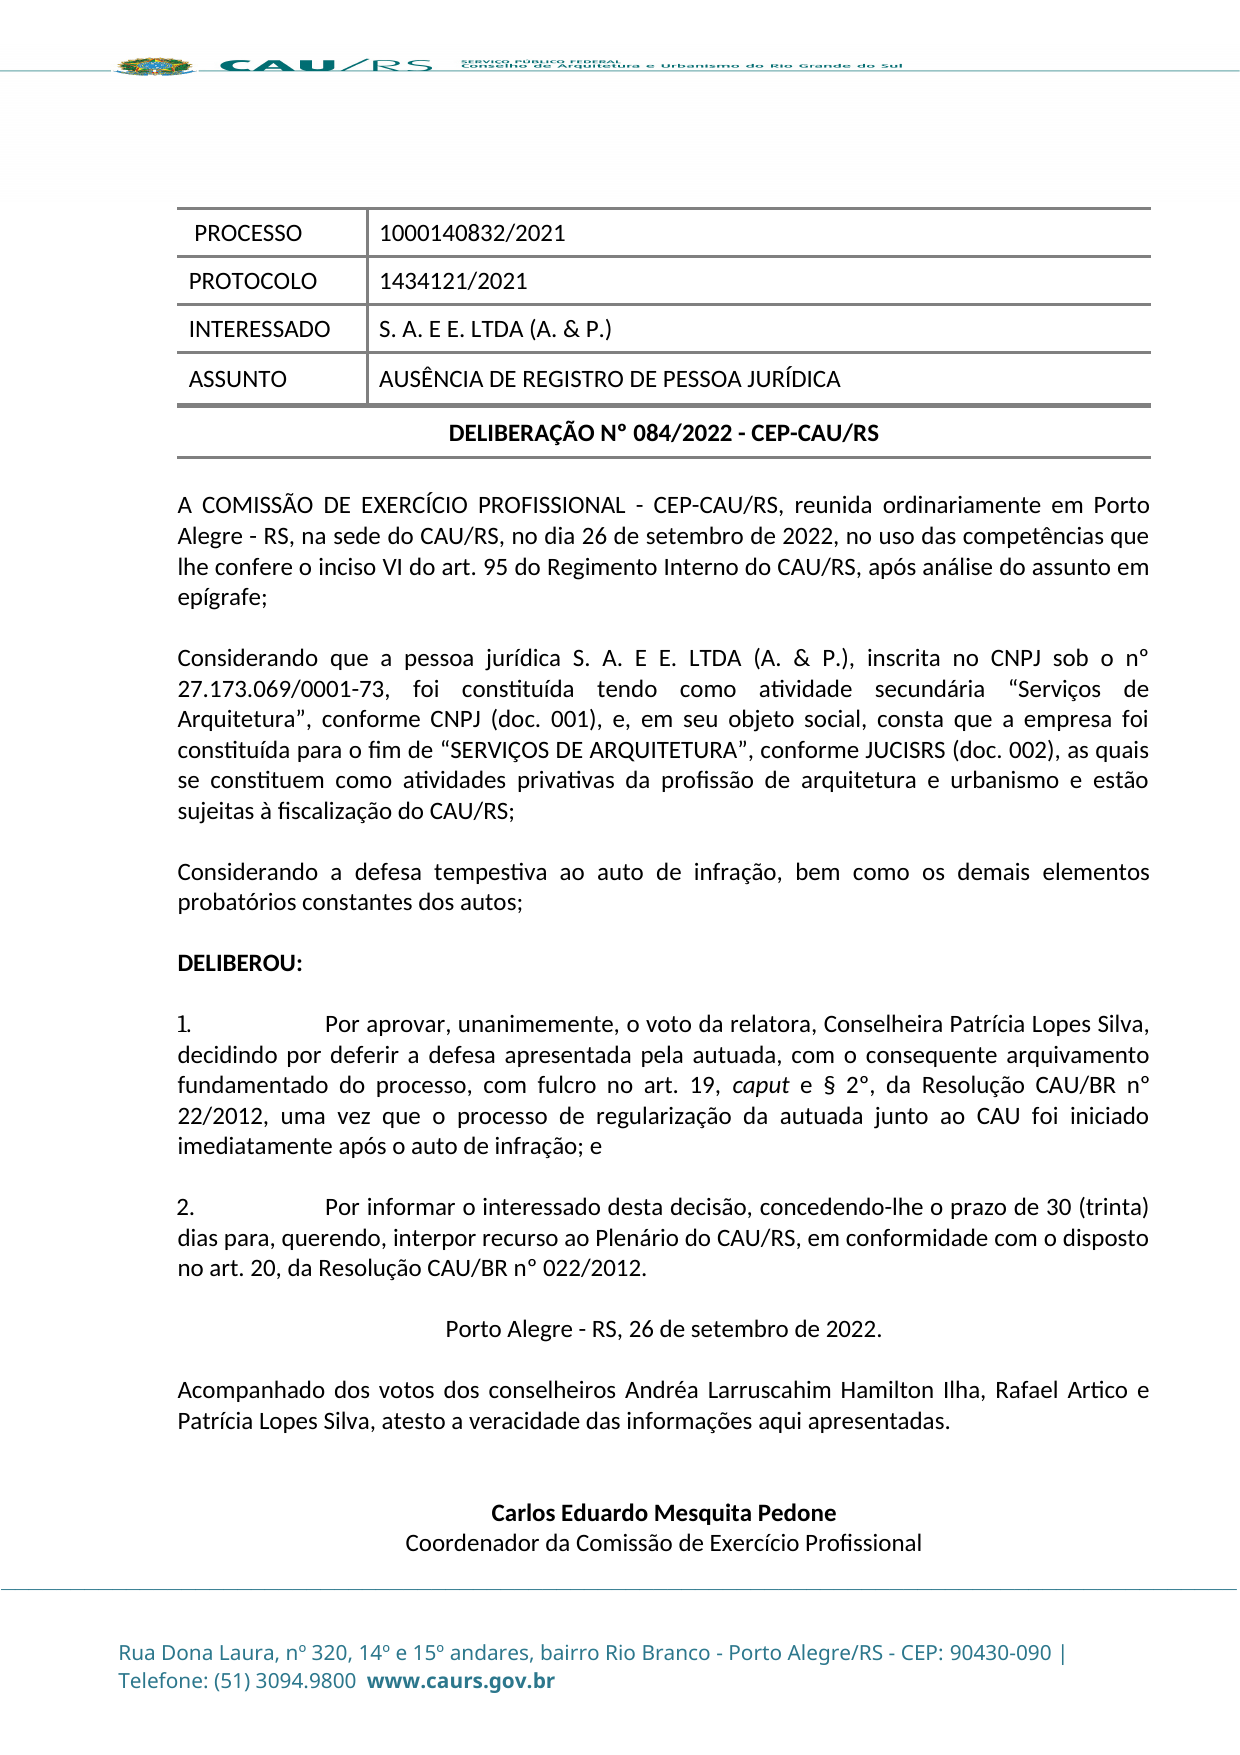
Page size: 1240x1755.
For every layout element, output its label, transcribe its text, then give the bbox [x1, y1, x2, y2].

text A COMISSÃO DE EXERCÍCIO PROFISSIONAL - CEP-CAU/RS, reunida ordinariamente em Porto Alegre - RS, na sede do CAU/RS, no dia 26 de setembro de 2022, no uso das competências que lhe confere o inciso VI do art. 95 do Regimento Interno do CAU/RS, após análise do assunto em epígrafe; [177, 489, 1151, 612]
table_header PROCESSO [177, 210, 366, 255]
table_cell PROTOCOLO [177, 258, 366, 303]
text Considerando a defesa tempestiva ao auto de infração, bem como os demais elementos probatórios constantes dos autos; [177, 856, 1151, 917]
table_cell ASSUNTO [177, 354, 366, 403]
table_cell AUSÊNCIA DE REGISTRO DE PESSOA JURÍDICA [369, 354, 1151, 403]
text Acompanhado dos votos dos conselheiros Andréa Larruscahim Hamilton Ilha, Rafael Artico e Patrícia Lopes Silva, atesto a veracidade das informações aqui apresentadas. [177, 1375, 1151, 1436]
list Por informar o interessado desta decisão, concedendo-lhe o prazo de 30 (trinta) dias para, querendo, interpor recurso ao Plenário do CAU/RS, em conformidade com o disposto no art. 20, da Resolução CAU/BR nº 022/2012. [176, 1192, 1151, 1283]
table_cell DELIBERAÇÃO Nº 084/2022 - CEP-CAU/RS [177, 408, 1151, 456]
list Por aprovar, unanimemente, o voto da relatora, Conselheira Patrícia Lopes Silva, decidindo por deferir a defesa apresentada pela autuada, com o consequente arquivamento fundamentado do processo, com fulcro no art. 19, caput e § 2º, da Resolução CAU/BR nº 22/2012, uma vez que o processo de regularização da autuada junto ao CAU foi iniciado imediatamente após o auto de infração; e [177, 1008, 1151, 1161]
text Coordenador da Comissão de Exercício Profissional [177, 1527, 1151, 1558]
table_header 1000140832/2021 [369, 210, 1151, 255]
text DELIBEROU: [177, 947, 1151, 978]
text Carlos Eduardo Mesquita Pedone [177, 1497, 1151, 1527]
text Considerando que a pessoa jurídica S. A. E E. LTDA (A. & P.), inscrita no CNPJ sob o nº 27.173.069/0001-73, foi constituída tendo como atividade secundária “Serviços de Arquitetura”, conforme CNPJ (doc. 001), e, em seu objeto social, consta que a empresa foi constituída para o fim de “SERVIÇOS DE ARQUITETURA”, conforme JUCISRS (doc. 002), as quais se constituem como atividades privativas da profissão de arquitetura e urbanismo e estão sujeitas à fiscalização do CAU/RS; [177, 642, 1151, 825]
table_cell S. A. E E. LTDA (A. & P.) [369, 306, 1151, 351]
table_cell 1434121/2021 [369, 258, 1151, 303]
table_cell INTERESSADO [177, 306, 366, 351]
text Porto Alegre - RS, 26 de setembro de 2022. [177, 1314, 1151, 1344]
